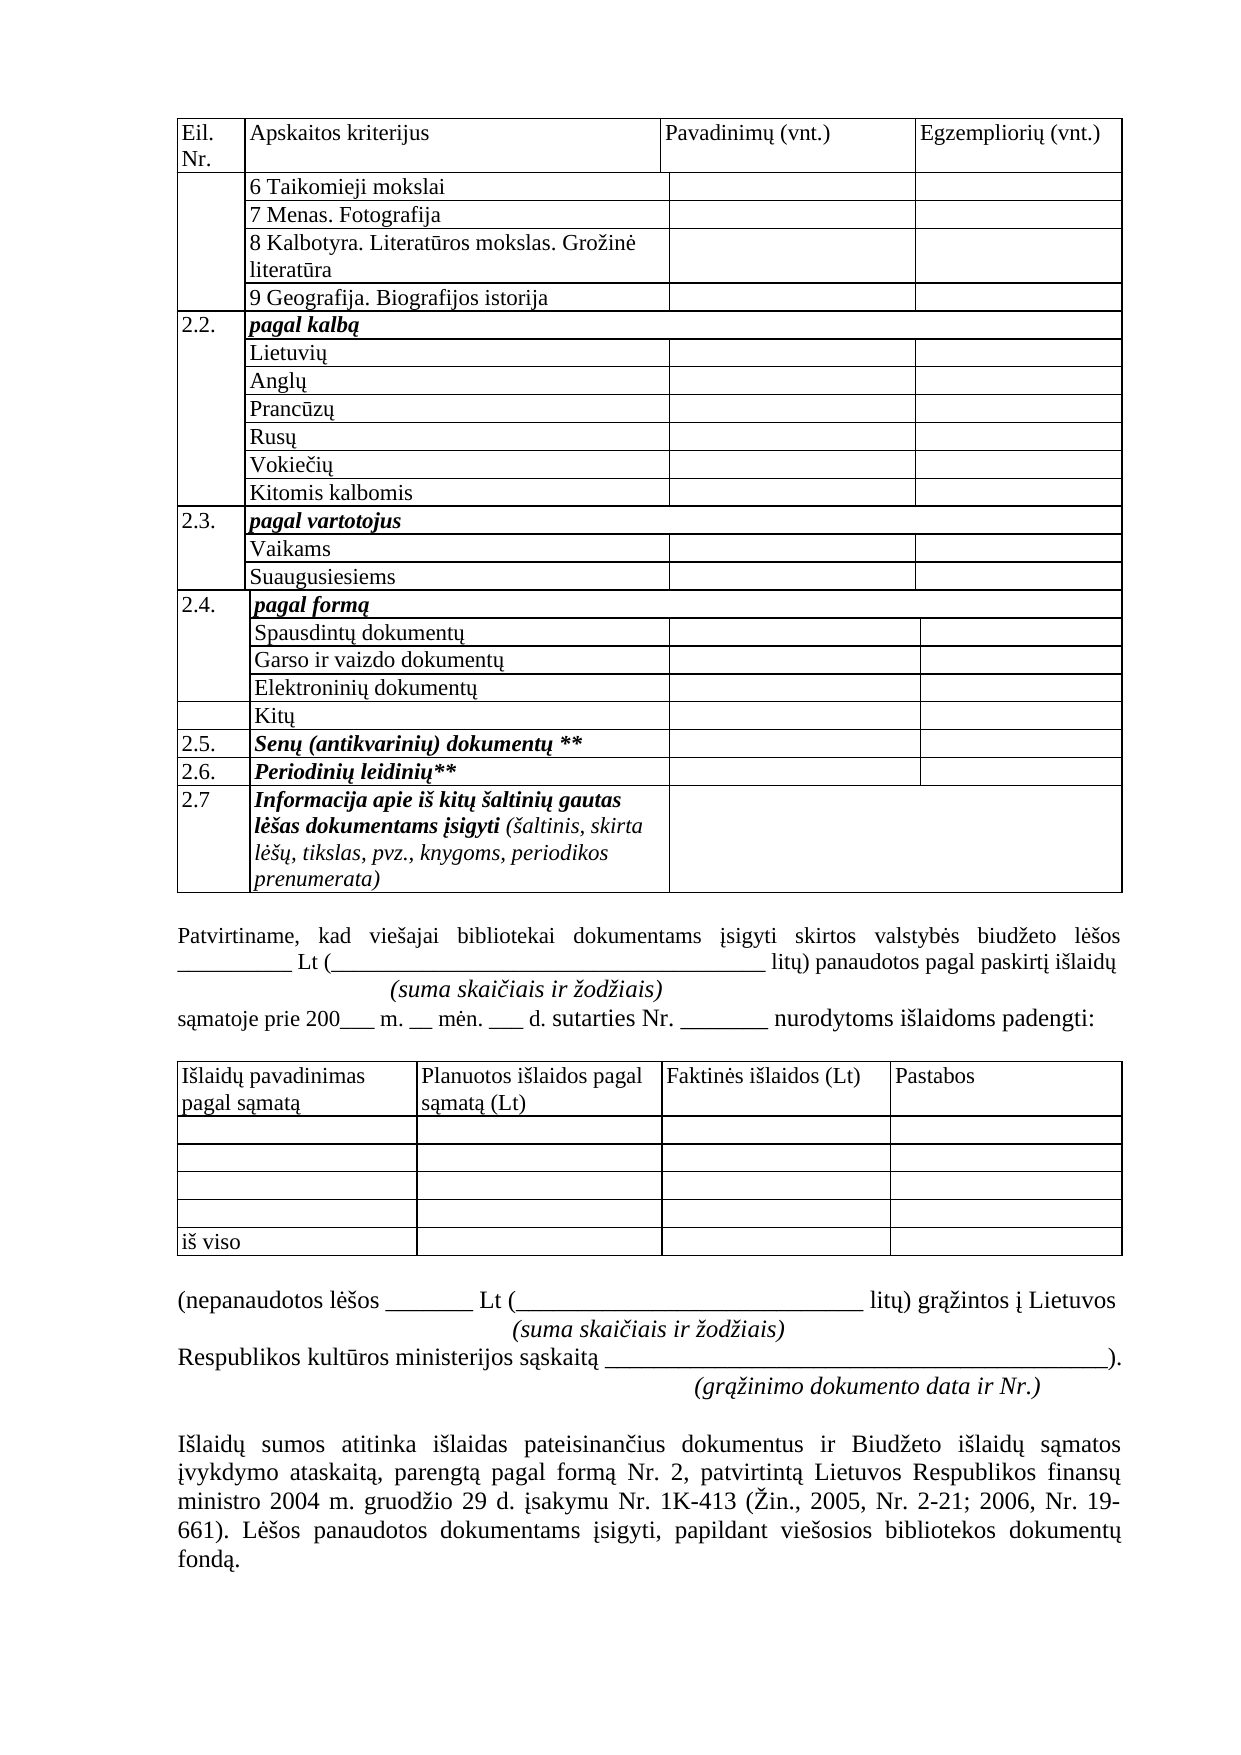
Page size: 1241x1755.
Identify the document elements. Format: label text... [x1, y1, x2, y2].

text sąmatoje prie 200___ m. __ mėn. ___ d. sutarties Nr. _______ nurodytoms išlaidoms padengti: [177, 1003, 1122, 1032]
table_cell [670, 758, 920, 784]
table_header Pastabos [891, 1062, 1121, 1115]
table_cell [670, 201, 915, 228]
table_cell [670, 229, 915, 282]
table_cell pagal vartotojus [246, 507, 1121, 533]
table_cell 9 Geografija. Biografijos istorija [246, 284, 669, 310]
table_cell [916, 395, 1121, 422]
table_cell [670, 563, 915, 589]
table_cell [670, 284, 915, 310]
text Patvirtiname, kad viešajai bibliotekai dokumentams įsigyti skirtos valstybės biudžeto lėšos __________ Lt ( litų) panaudotos pagal paskirtį išlaidų [177, 922, 1122, 974]
table_cell 2.2. [178, 312, 244, 505]
table_cell 6 Taikomieji mokslai [246, 173, 669, 200]
table_cell [670, 340, 915, 366]
table_cell [916, 367, 1121, 394]
table_cell Elektroninių dokumentų [251, 675, 669, 701]
table_cell 2.3. [178, 507, 244, 589]
table_cell [916, 535, 1121, 561]
text (suma skaičiais ir žodžiais) [390, 974, 1122, 1003]
table_cell Informacija apie iš kitų šaltinių gautas lėšas dokumentams įsigyti (šaltinis, skirta lėšų, tikslas, pvz., knygoms, periodikos prenumerata) [251, 786, 669, 891]
table_cell [418, 1200, 661, 1227]
table_cell [921, 675, 1121, 701]
table_cell [916, 451, 1121, 477]
table_cell [178, 1200, 416, 1227]
text Respublikos kultūros ministerijos sąskaitą ). [177, 1342, 1122, 1371]
table_cell pagal formą [251, 591, 1121, 617]
table_header Išlaidų pavadinimas pagal sąmatą [178, 1062, 416, 1115]
table_cell 7 Menas. Fotografija [246, 201, 669, 228]
table_cell Garso ir vaizdo dokumentų [251, 647, 669, 673]
table_cell [670, 675, 920, 701]
table_cell [670, 619, 920, 645]
table_cell [670, 423, 915, 449]
table_cell Senų (antikvarinių) dokumentų ** [251, 730, 669, 757]
text (suma skaičiais ir žodžiais) [177, 1314, 1122, 1342]
table_header Apskaitos kriterijus [246, 119, 660, 172]
text Išlaidų sumos atitinka išlaidas pateisinančius dokumentus ir Biudžeto išlaidų sąmatos įvykdymo ataskaitą, parengtą pagal formą Nr. 2, patvirtintą Lietuvos Respublikos finansų ministro 2004 m. gruodžio 29 d. įsakymu Nr. 1K-413 (Žin., 2005, Nr. 2-21; 2006, Nr. 19-661). Lėšos panaudotos dokumentams įsigyti, papildant viešosios bibliotekos dokumentų fondą. [177, 1429, 1122, 1572]
table_cell [670, 451, 915, 477]
table_header Egzempliorių (vnt.) [916, 119, 1121, 172]
table_cell [916, 201, 1121, 228]
table_cell [670, 367, 915, 394]
table_cell [916, 340, 1121, 366]
table_cell [670, 395, 915, 422]
table_cell Suaugusiesiems [246, 563, 669, 589]
text (grąžinimo dokumento data ir Nr.) [615, 1371, 1122, 1400]
table_header Faktinės išlaidos (Lt) [663, 1062, 890, 1115]
table_header Eil. Nr. [178, 119, 244, 172]
table_cell Periodinių leidinių** [251, 758, 669, 784]
table_cell Kitų [251, 702, 669, 729]
table_cell [670, 647, 920, 673]
table_cell 2.5. [178, 730, 249, 757]
table_cell [670, 702, 920, 729]
table_cell [921, 702, 1121, 729]
table_cell Prancūzų [246, 395, 669, 422]
table_cell [418, 1145, 661, 1171]
table_cell [663, 1172, 890, 1199]
table_cell Vaikams [246, 535, 669, 561]
table_cell [916, 479, 1121, 505]
table_cell [418, 1228, 661, 1254]
table_cell 2.6. [178, 758, 249, 784]
table_cell [921, 647, 1121, 673]
table_cell [178, 1172, 416, 1199]
table_cell [670, 786, 1121, 891]
table_cell [891, 1117, 1121, 1143]
table_cell [418, 1172, 661, 1199]
table_cell iš viso [178, 1228, 416, 1254]
table_cell Lietuvių [246, 340, 669, 366]
table_cell [670, 730, 920, 757]
table_cell pagal kalbą [246, 312, 1121, 338]
table_cell 2.4. [178, 591, 249, 701]
table_cell Anglų [246, 367, 669, 394]
table_cell [663, 1117, 890, 1143]
table_cell Kitomis kalbomis [246, 479, 669, 505]
table_cell [891, 1200, 1121, 1227]
table_cell [916, 563, 1121, 589]
table_cell [663, 1200, 890, 1227]
table_cell Spausdintų dokumentų [251, 619, 669, 645]
table_cell [916, 173, 1121, 200]
table_header Pavadinimų (vnt.) [661, 119, 915, 172]
table_cell [663, 1228, 890, 1254]
table_cell [178, 1117, 416, 1143]
table_cell [670, 535, 915, 561]
table_header Planuotos išlaidos pagal sąmatą (Lt) [418, 1062, 661, 1115]
table_cell [891, 1228, 1121, 1254]
table_cell [418, 1117, 661, 1143]
table_cell [916, 423, 1121, 449]
table_cell [916, 229, 1121, 282]
table_cell [670, 173, 915, 200]
table_cell [178, 173, 244, 310]
table_cell Rusų [246, 423, 669, 449]
table_cell [921, 758, 1121, 784]
table_cell [178, 702, 249, 729]
table_cell [663, 1145, 890, 1171]
table_cell [178, 1145, 416, 1171]
text (nepanaudotos lėšos _______ Lt ( litų) grąžintos į Lietuvos [177, 1285, 1122, 1314]
table_cell [891, 1172, 1121, 1199]
table_cell [921, 619, 1121, 645]
table_cell [921, 730, 1121, 757]
table_cell 2.7 [178, 786, 249, 891]
table_cell [670, 479, 915, 505]
table_cell Vokiečių [246, 451, 669, 477]
table_cell [891, 1145, 1121, 1171]
table_cell [916, 284, 1121, 310]
table_cell 8 Kalbotyra. Literatūros mokslas. Grožinė literatūra [246, 229, 669, 282]
